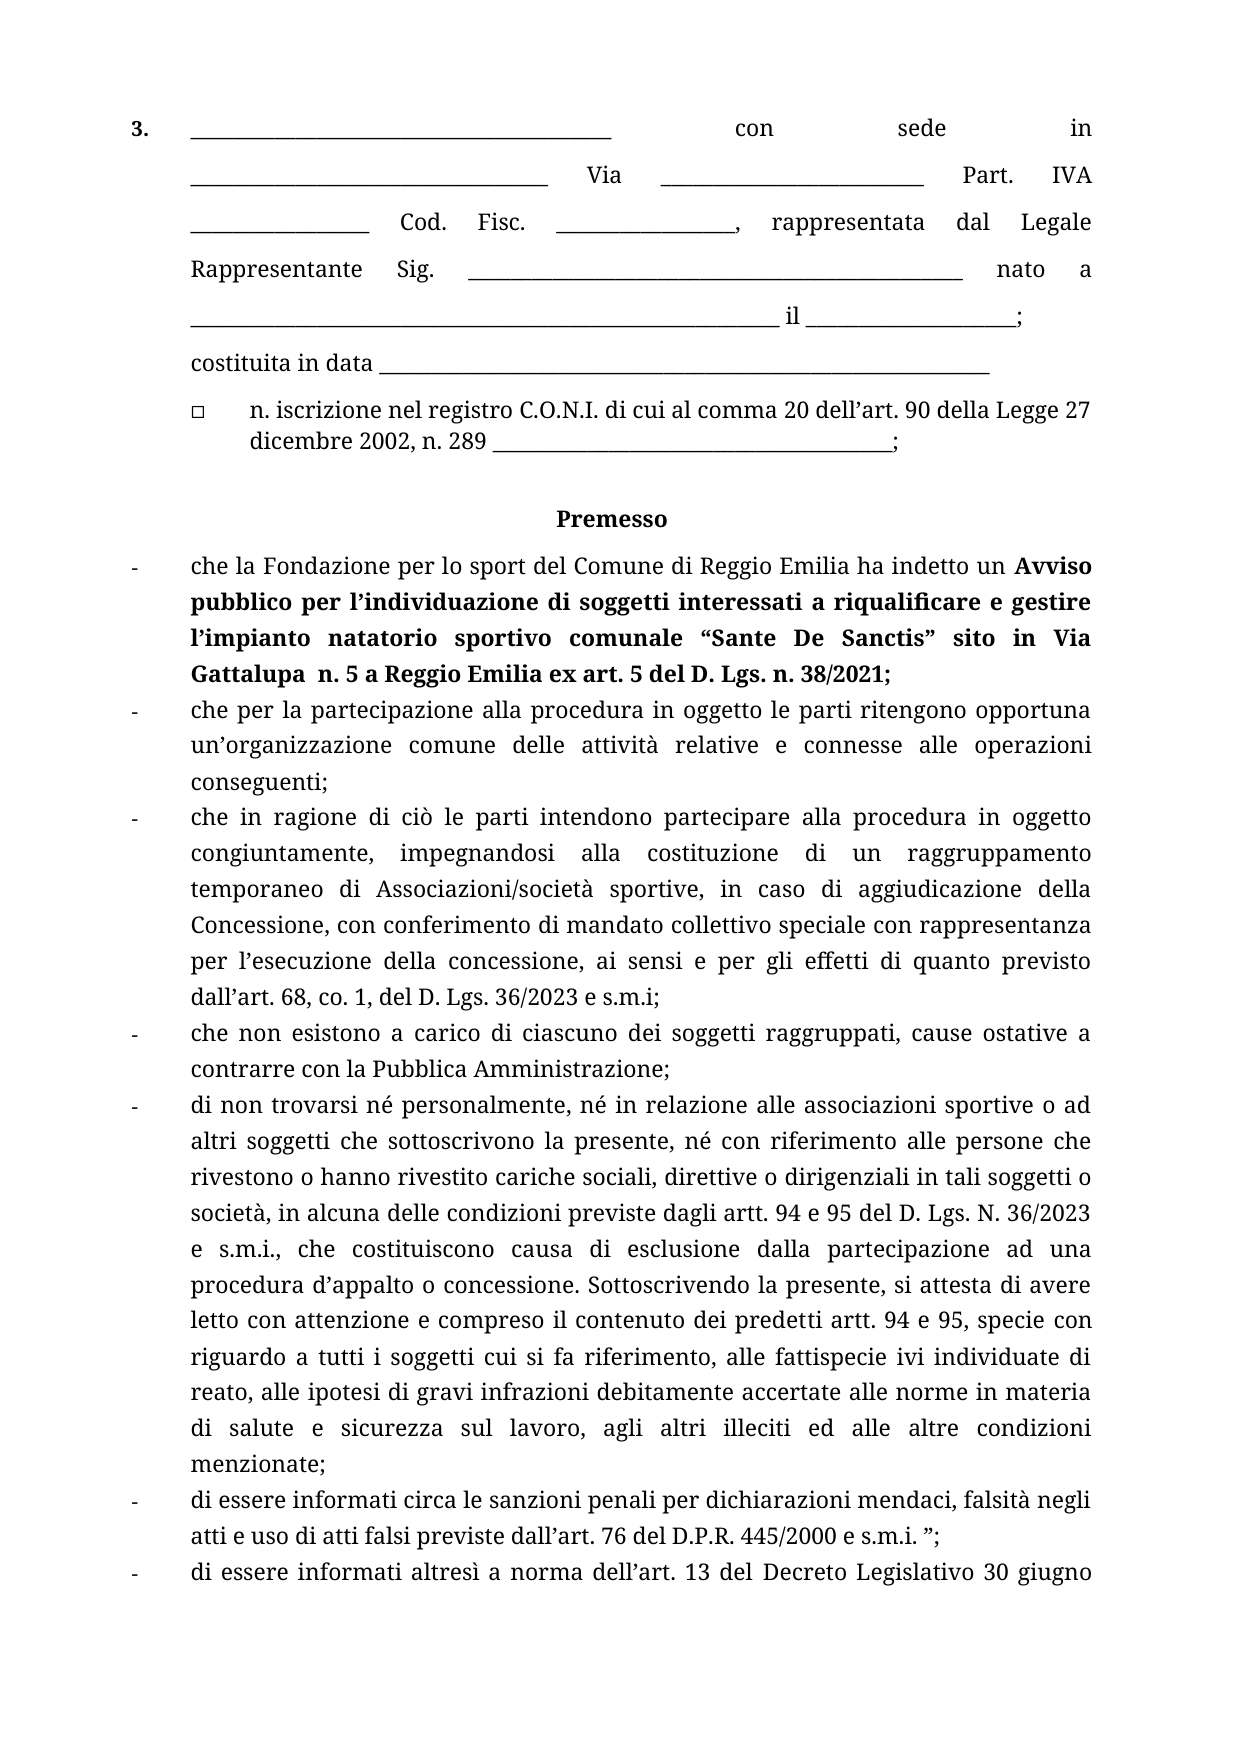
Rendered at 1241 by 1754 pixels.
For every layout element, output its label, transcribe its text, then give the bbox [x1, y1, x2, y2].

list che non esistono a carico di ciascuno dei soggetti raggruppati, cause ostative a contrarre con la Pubblica Amministrazione; [131, 1017, 1092, 1084]
text Premesso [131, 503, 1092, 534]
list n. iscrizione nel registro C.O.N.I. di cui al comma 20 dell’art. 90 della Legge 27 dicembre 2002, n. 289 ______________________________________; [190, 393, 1092, 456]
list di essere informati altresì a norma dell’art. 13 del Decreto Legislativo 30 giugno [131, 1556, 1092, 1587]
list di essere informati circa le sanzioni penali per dichiarazioni mendaci, falsità negli atti e uso di atti falsi previste dall’art. 76 del D.P.R. 445/2000 e s.m.i. ”; [131, 1484, 1092, 1551]
list che in ragione di ciò le parti intendono partecipare alla procedura in oggetto congiuntamente, impegnandosi alla costituzione di un raggruppamento temporaneo di Associazioni/società sportive, in caso di aggiudicazione della Concessione, con conferimento di mandato collettivo speciale con rappresentanza per l’esecuzione della concessione, ai sensi e per gli effetti di quanto previsto dall’art. 68, co. 1, del D. Lgs. 36/2023 e s.m.i; [131, 801, 1092, 1012]
list che per la partecipazione alla procedura in oggetto le parti ritengono opportuna un’organizzazione comune delle attività relative e connesse alle operazioni conseguenti; [131, 693, 1092, 797]
list di non trovarsi né personalmente, né in relazione alle associazioni sportive o ad altri soggetti che sottoscrivono la presente, né con riferimento alle persone che rivestono o hanno rivestito cariche sociali, direttive o dirigenziali in tali soggetti o società, in alcuna delle condizioni previste dagli artt. 94 e 95 del D. Lgs. N. 36/2023 e s.m.i., che costituiscono causa di esclusione dalla partecipazione ad una procedura d’appalto o concessione. Sottoscrivendo la presente, si attesta di avere letto con attenzione e compreso il contenuto dei predetti artt. 94 e 95, specie con riguardo a tutti i soggetti cui si fa riferimento, alle fattispecie ivi individuate di reato, alle ipotesi di gravi infrazioni debitamente accertate alle norme in materia di salute e sicurezza sul lavoro, agli altri illeciti ed alle altre condizioni menzionate; [131, 1089, 1092, 1479]
list che la Fondazione per lo sport del Comune di Reggio Emilia ha indetto un Avviso pubblico per l’individuazione di soggetti interessati a riqualificare e gestire l’impianto natatorio sportivo comunale “Sante De Sanctis” sito in Via Gattalupa n. 5 a Reggio Emilia ex art. 5 del D. Lgs. n. 38/2021; [131, 550, 1092, 689]
text costituita in data __________________________________________________________ [190, 347, 1092, 378]
list ________________________________________ con sede in __________________________________ Via _________________________ Part. IVA _________________ Cod. Fisc. _________________, rappresentata dal Legale Rappresentante Sig. _______________________________________________ nato a ________________________________________________________ il ____________________; [131, 112, 1092, 331]
